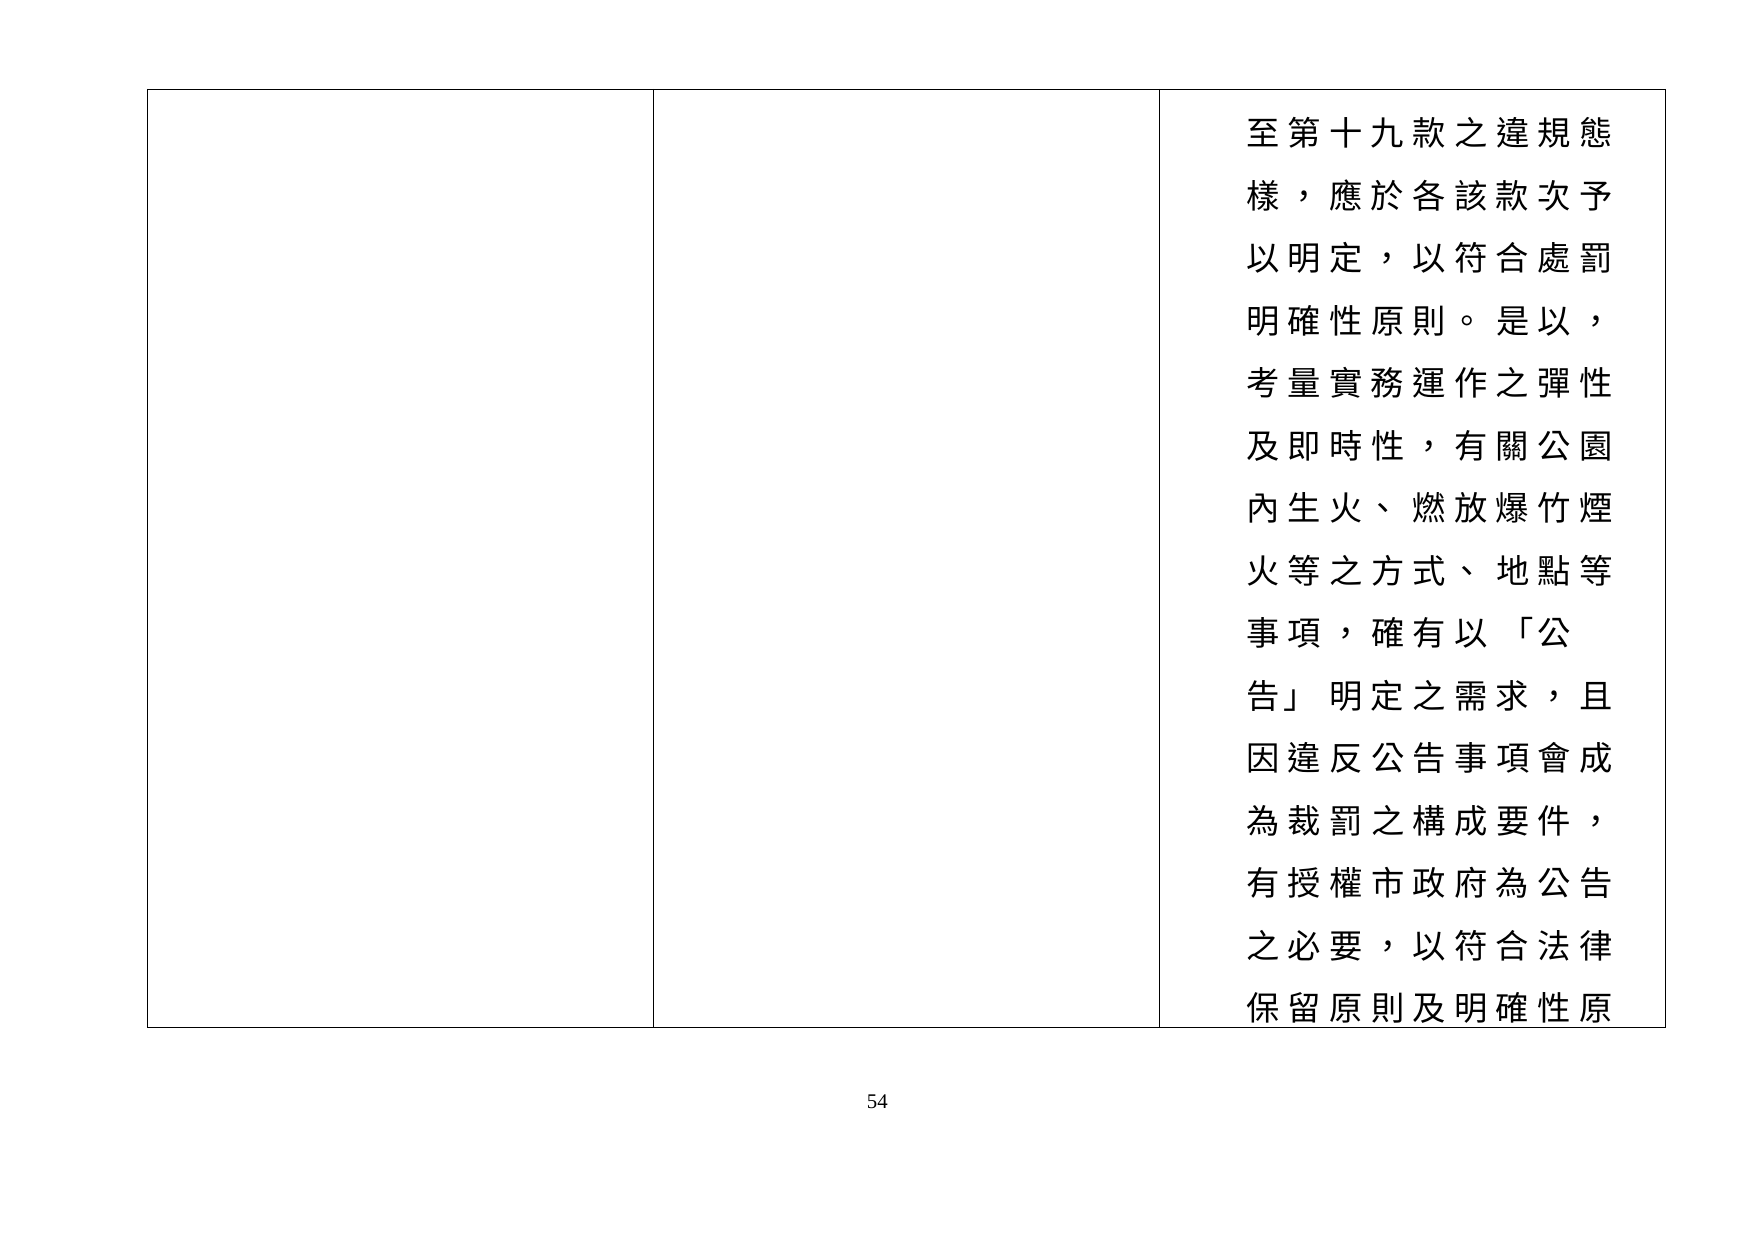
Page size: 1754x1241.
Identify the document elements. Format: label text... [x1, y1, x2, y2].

table_cell [148, 90, 653, 1027]
table_cell 至第十九款之違規態樣，應於各該款次予以明定，以符合處罰明確性原則。是以，考量實務運作之彈性及即時性，有關公園內生火、燃放爆竹煙火等之方式、地點等事項，確有以「公告」明定之需求，且因違反公告事項會成為裁罰之構成要件，有授權市政府為公告之必要，以符合法律保留原則及明確性原 [1160, 90, 1665, 1027]
table_cell [654, 90, 1159, 1027]
